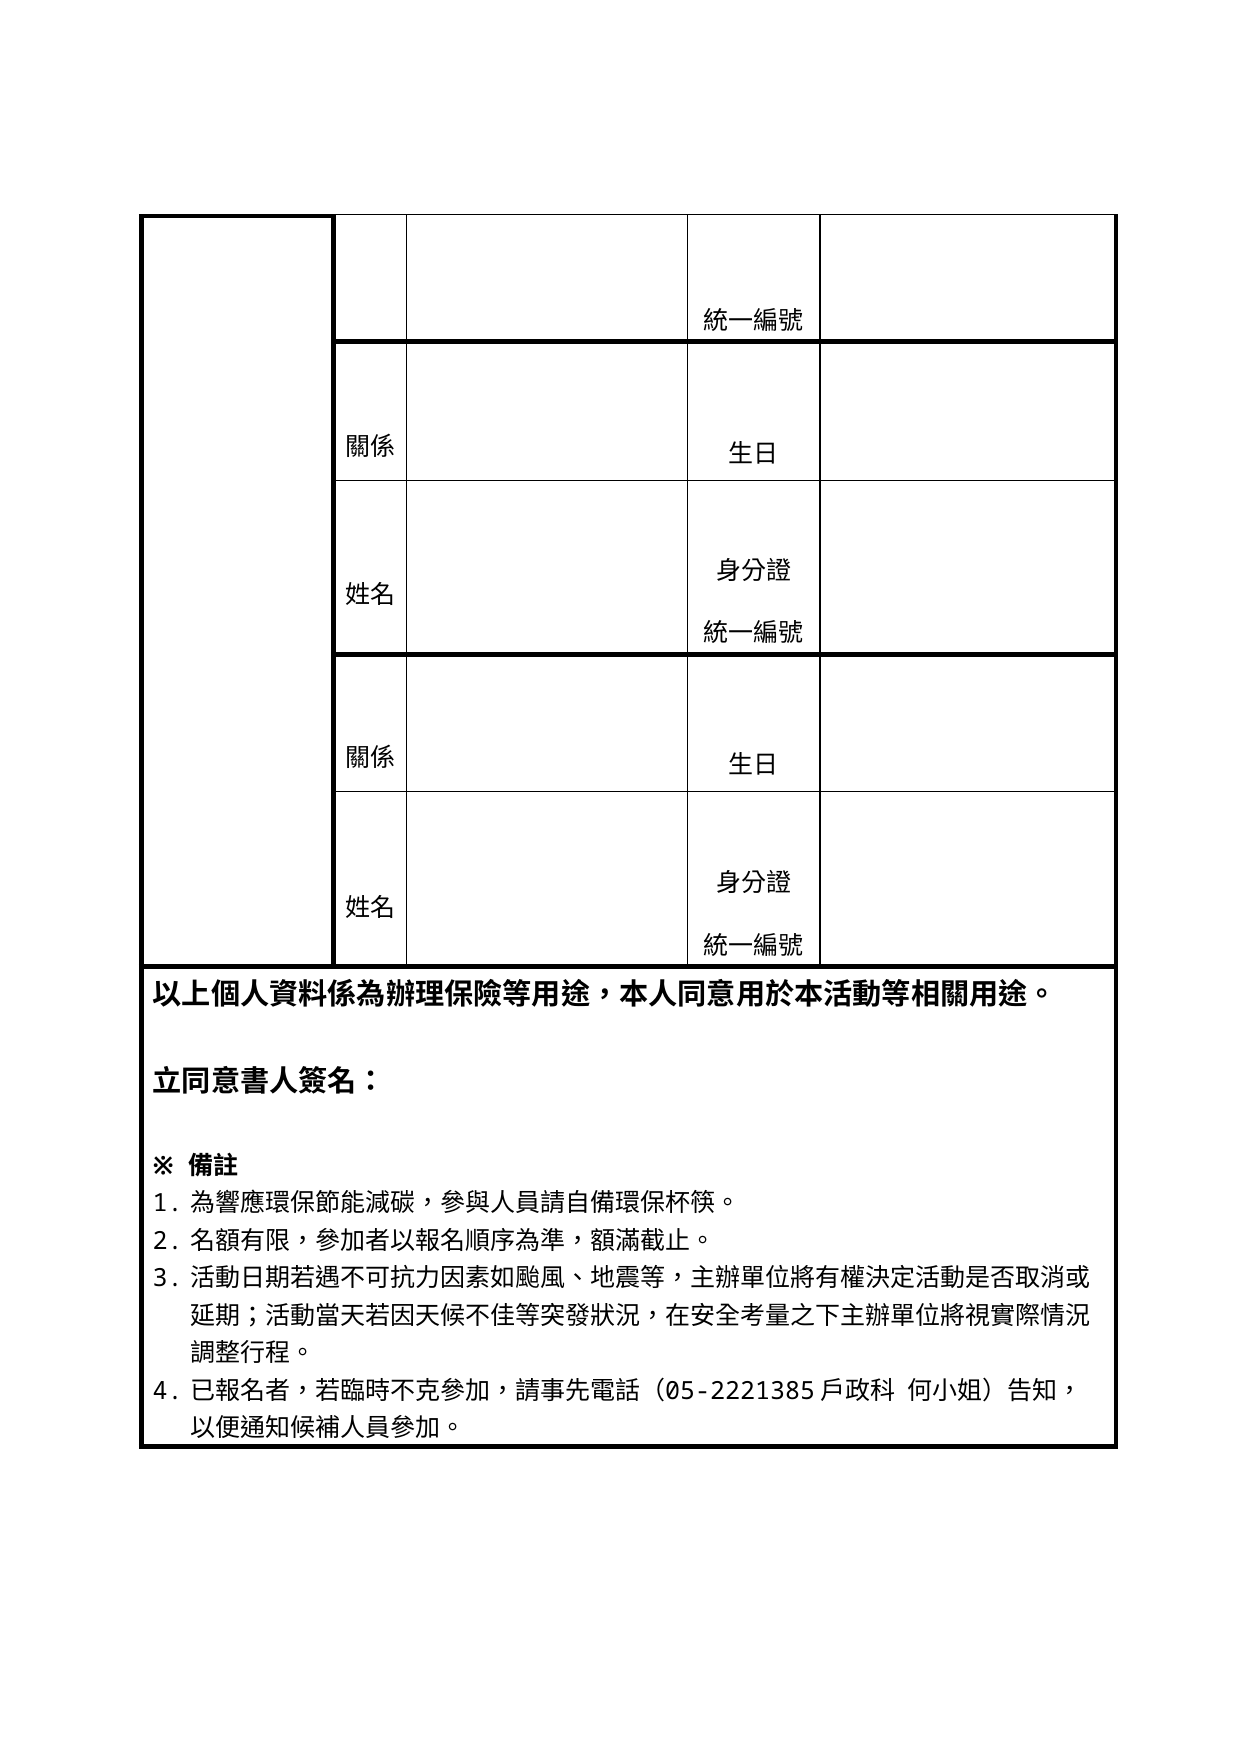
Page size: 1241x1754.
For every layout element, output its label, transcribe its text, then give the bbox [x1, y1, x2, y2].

table_cell 生日 [688, 344, 819, 480]
table_cell [144, 218, 331, 964]
table_cell 身分證 統一編號 [688, 481, 819, 652]
table_cell [407, 344, 687, 480]
table_cell [821, 481, 1114, 652]
table_cell [336, 215, 406, 339]
table_cell 關係 [336, 344, 406, 480]
table_cell 身分證 統一編號 [688, 792, 819, 964]
table_cell [407, 481, 687, 652]
table_cell [821, 792, 1114, 964]
table_cell 以上個人資料係為辦理保險等用途，本人同意用於本活動等相關用途。 立同意書人簽名： ※ 備註 為響應環保節能減碳，參與人員請自備環保杯筷。 名額有限，參加者以報名順序為準，額滿截止。 活動日期若遇不可抗力因素如颱風、地震等，主辦單位將有權決定活動是否取消或延期；活動當天若因天候不佳等突發狀況，在安全考量之下主辦單位將視實際情況調整行程。 已報名者，若臨時不克參加，請事先電話（05-2221385戶政科 何小姐）告知，以便通知候補人員參加。 [144, 969, 1114, 1444]
table_cell [407, 215, 687, 339]
table_cell [821, 344, 1114, 480]
table_cell 統一編號 [688, 215, 819, 339]
table_cell 姓名 [336, 481, 406, 652]
table_cell [821, 215, 1114, 339]
table_cell 姓名 [336, 792, 406, 964]
table_cell [407, 792, 687, 964]
table_cell [821, 657, 1114, 791]
table_cell 生日 [688, 657, 819, 791]
table_cell 關係 [336, 657, 406, 791]
table_cell [407, 657, 687, 791]
